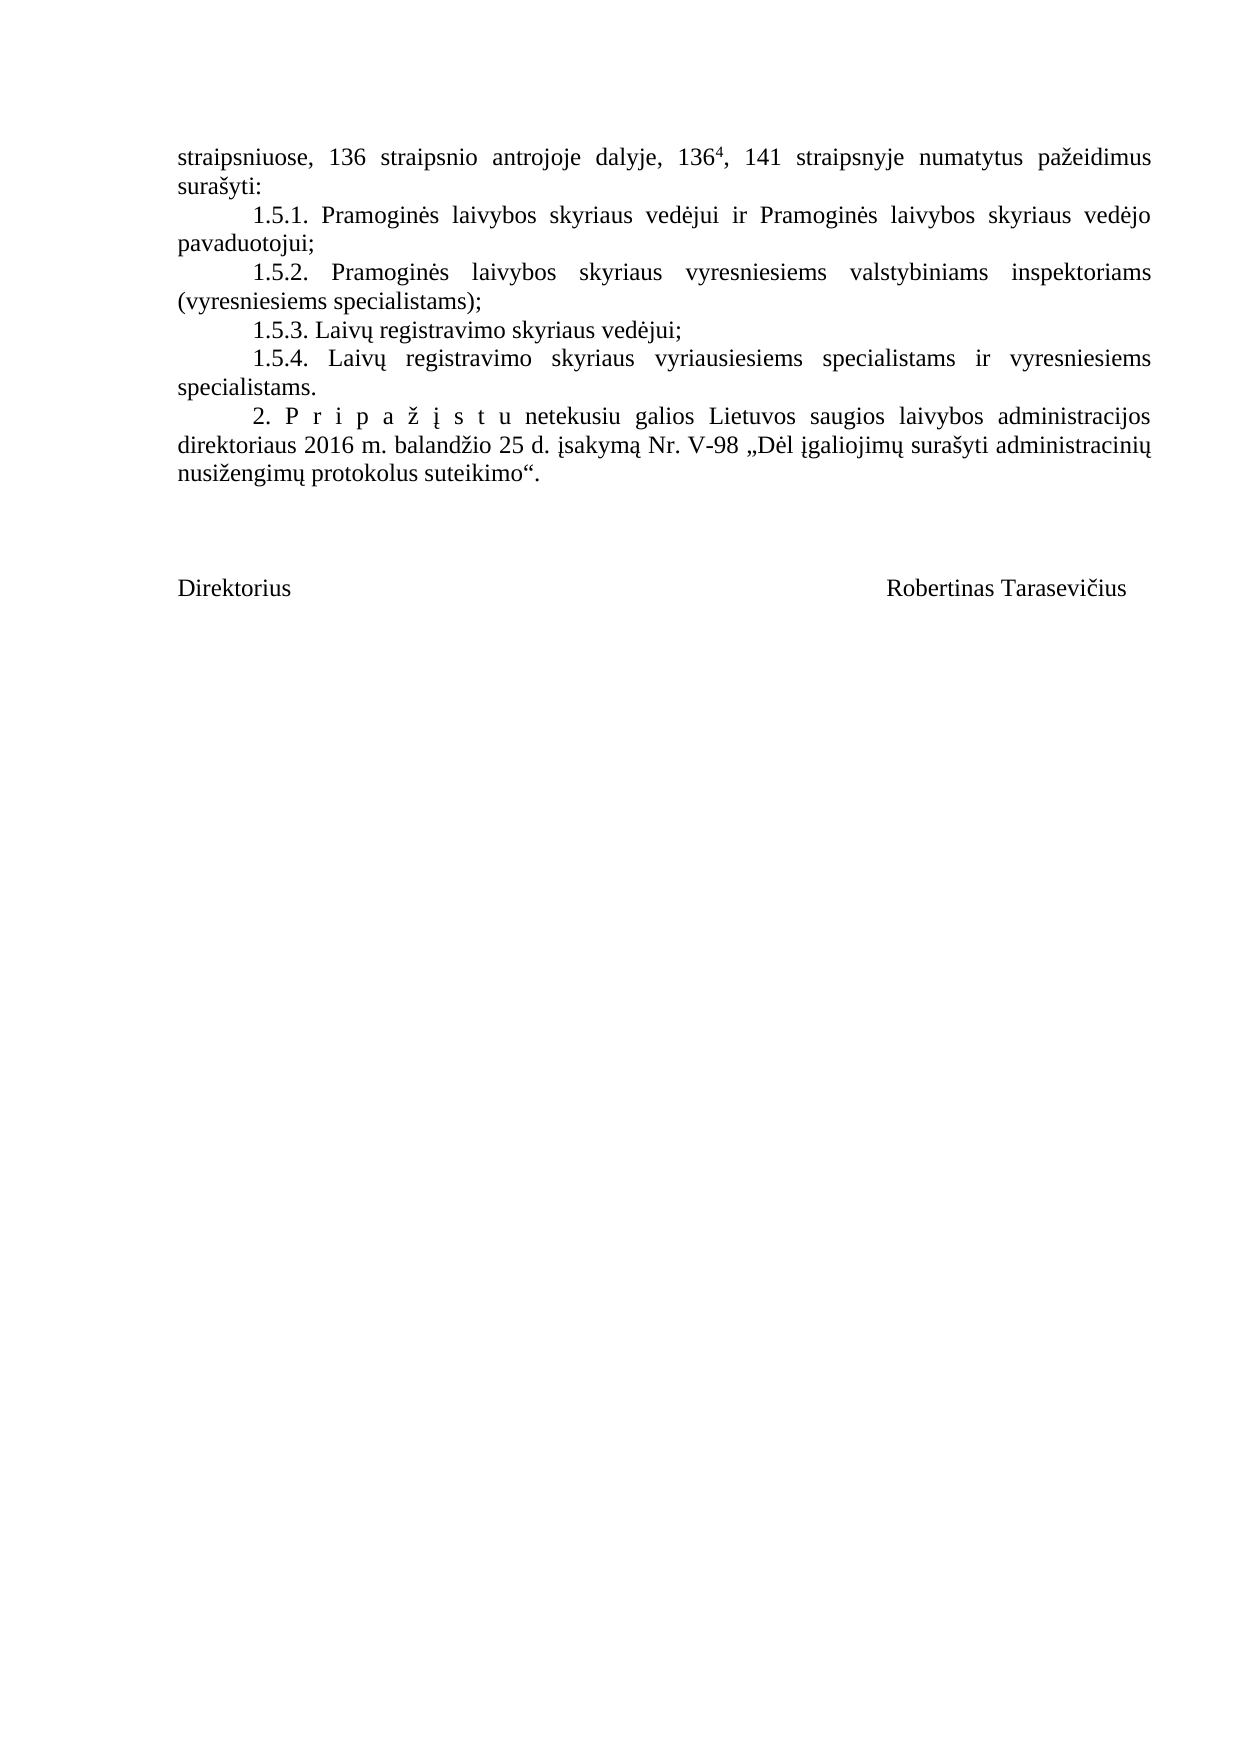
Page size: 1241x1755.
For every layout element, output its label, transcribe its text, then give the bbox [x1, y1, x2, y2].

text 1.5.3. Laivų registravimo skyriaus vedėjui; [177, 315, 1152, 343]
text 1.5.2. Pramoginės laivybos skyriaus vyresniesiems valstybiniams inspektoriams (vyresniesiems specialistams); [177, 257, 1152, 315]
text 1.5.1. Pramoginės laivybos skyriaus vedėjui ir Pramoginės laivybos skyriaus vedėjo pavaduotojui; [177, 200, 1152, 257]
text Direktorius Robertinas Tarasevičius [177, 573, 1152, 602]
text 2. P r i p a ž į s t u netekusiu galios Lietuvos saugios laivybos administracijos direktoriaus 2016 m. balandžio 25 d. įsakymą Nr. V-98 „Dėl įgaliojimų surašyti administracinių nusižengimų protokolus suteikimo“. [177, 401, 1152, 487]
text 1.5.4. Laivų registravimo skyriaus vyriausiesiems specialistams ir vyresniesiems specialistams. [177, 343, 1152, 401]
text straipsniuose, 136 straipsnio antrojoje dalyje, 1364, 141 straipsnyje numatytus pažeidimus surašyti: [177, 142, 1152, 200]
